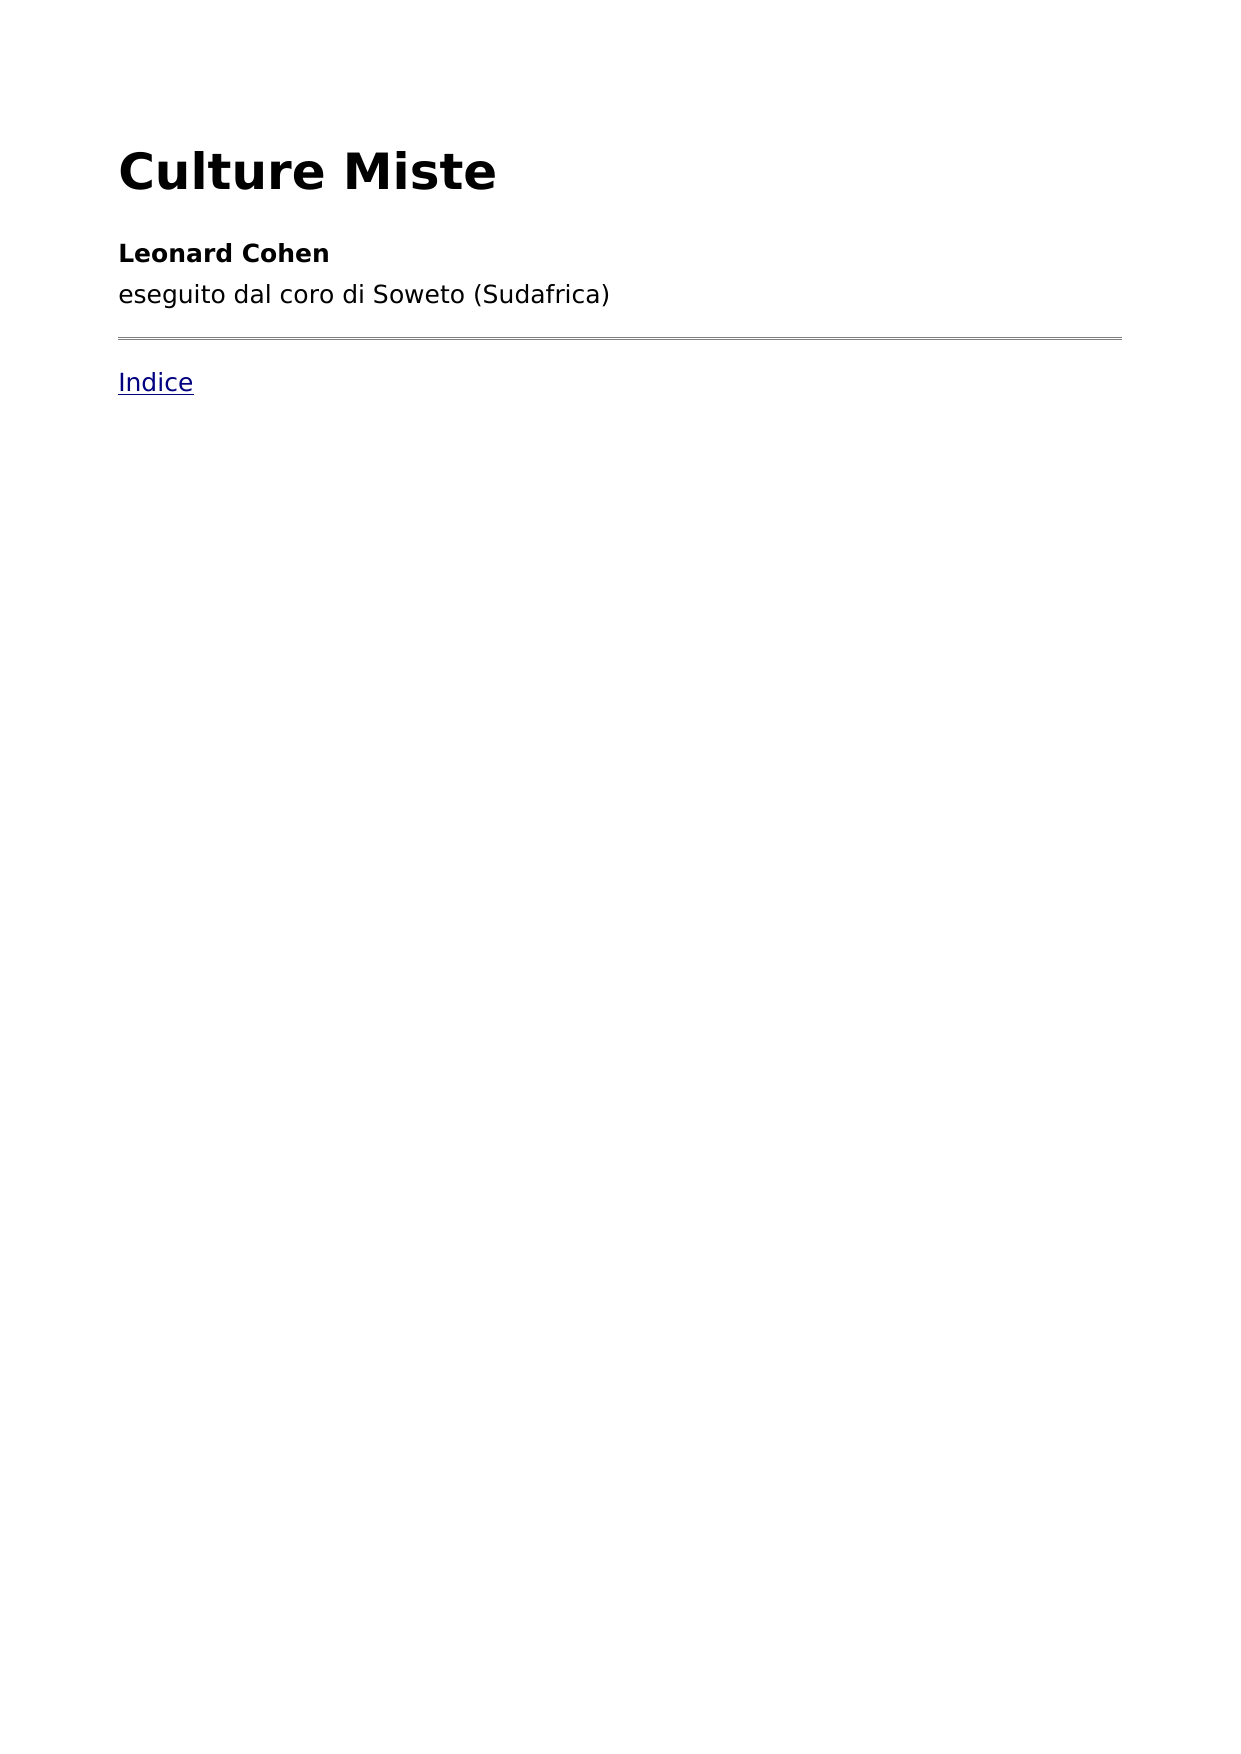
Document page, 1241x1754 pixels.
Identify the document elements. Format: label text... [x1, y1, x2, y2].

subtitle Culture Miste [118, 143, 1122, 201]
text eseguito dal coro di Soweto (Sudafrica) [118, 281, 1122, 310]
text Indice [118, 368, 1122, 398]
subtitle Leonard Cohen [118, 239, 1122, 268]
